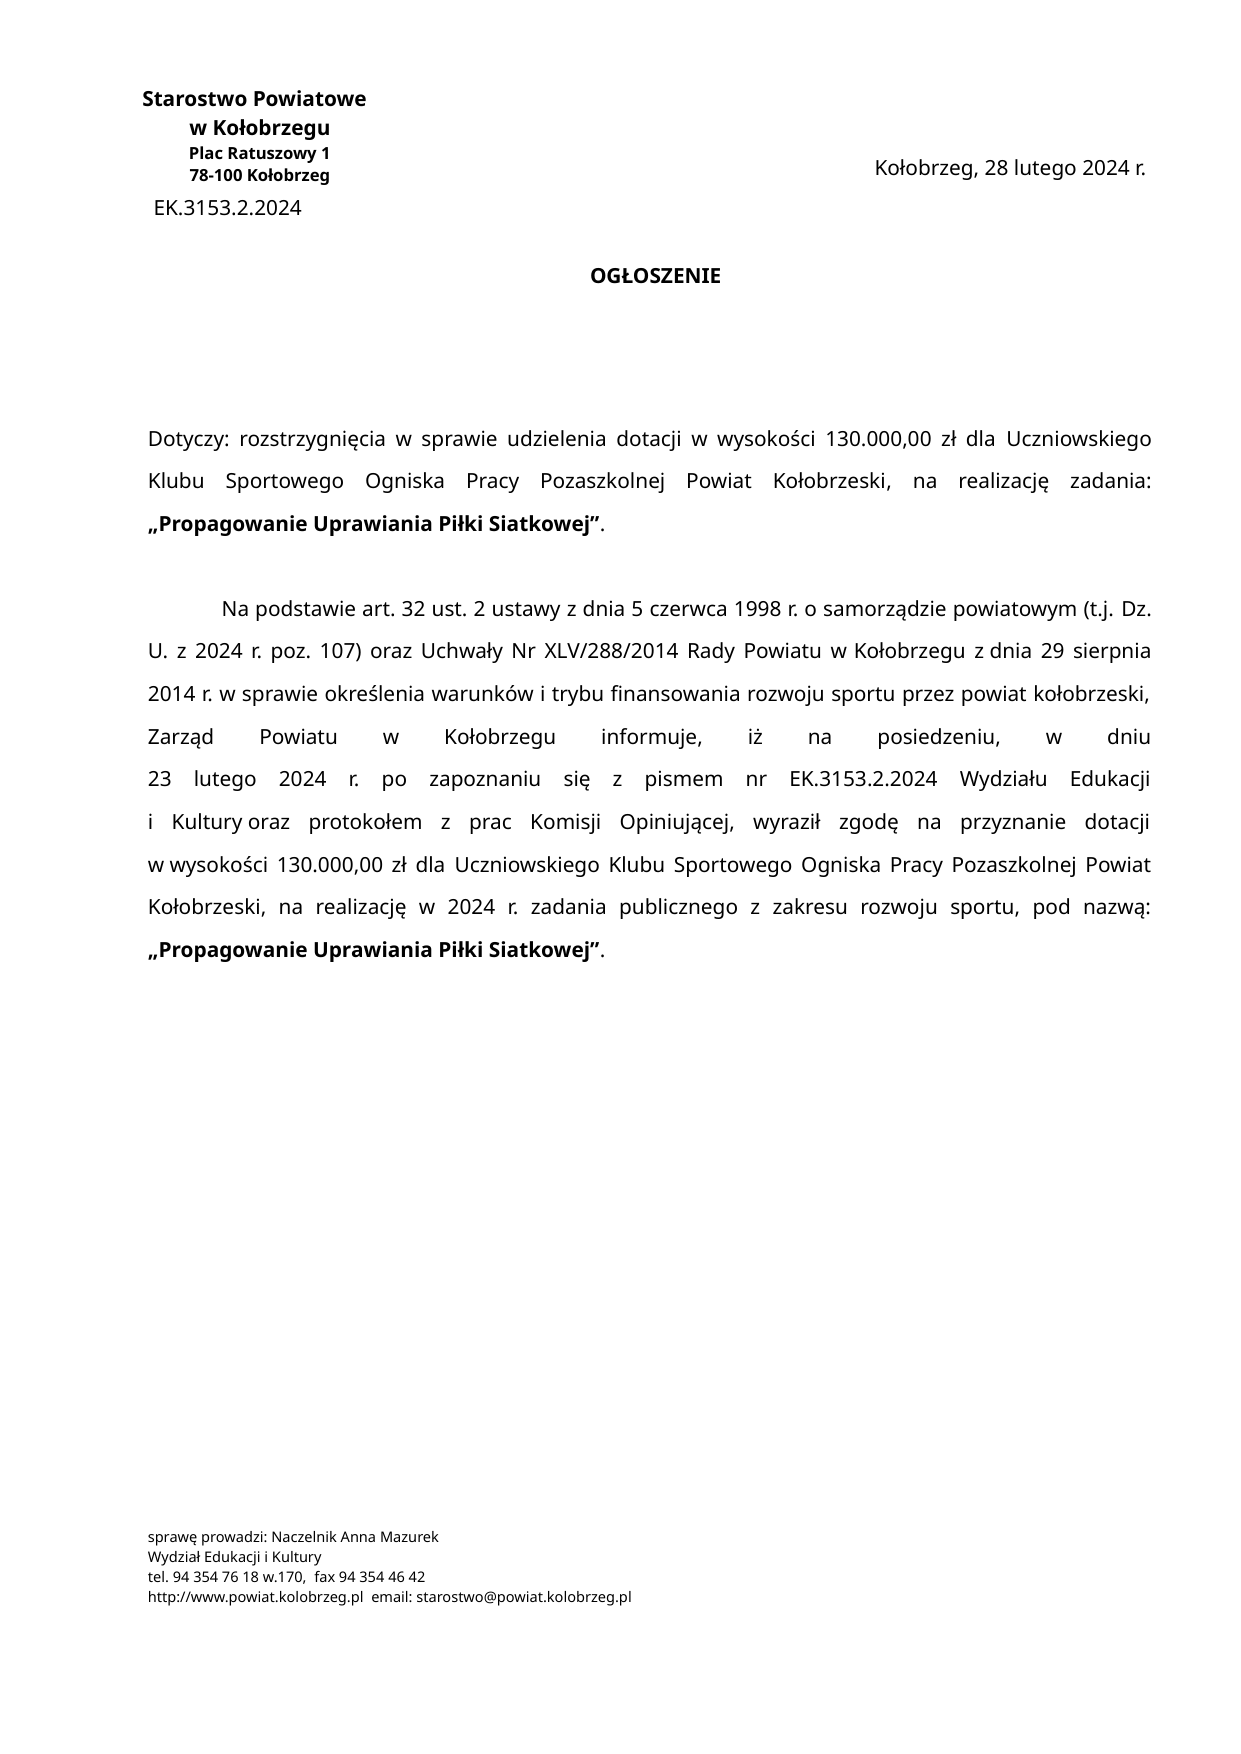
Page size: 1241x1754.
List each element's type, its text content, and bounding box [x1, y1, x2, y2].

table_header Kołobrzeg, 28 lutego 2024 r. [416, 148, 1152, 187]
text Plac Ratuszowy 1 [103, 141, 416, 164]
text w Kołobrzegu [103, 113, 416, 141]
text Dotyczy: rozstrzygnięcia w sprawie udzielenia dotacji w wysokości 130.000,00 zł dla Uczniowskiego Klubu Sportowego Ogniska Pracy Pozaszkolnej Powiat Kołobrzeski, na realizację zadania: „Propagowanie Uprawiania Piłki Siatkowej”. [148, 424, 1152, 537]
text 78-100 Kołobrzeg [103, 164, 416, 187]
text Na podstawie art. 32 ust. 2 ustawy z dnia 5 czerwca 1998 r. o samorządzie powiatowym (t.j. Dz. U. z 2024 r. poz. 107) oraz Uchwały Nr XLV/288/2014 Rady Powiatu w Kołobrzegu z dnia 29 sierpnia 2014 r. w sprawie określenia warunków i trybu finansowania rozwoju sportu przez powiat kołobrzeski, Zarząd Powiatu w Kołobrzegu informuje, iż na posiedzeniu, w dniu 23 lutego 2024 r. po zapoznaniu się z pismem nr EK.3153.2.2024 Wydziału Edukacji i Kultury oraz protokołem z prac Komisji Opiniującej, wyraził zgodę na przyznanie dotacji w wysokości 130.000,00 zł dla Uczniowskiego Klubu Sportowego Ogniska Pracy Pozaszkolnej Powiat Kołobrzeski, na realizację w 2024 r. zadania publicznego z zakresu rozwoju sportu, pod nazwą: „Propagowanie Uprawiania Piłki Siatkowej”. [148, 594, 1152, 963]
table_cell EK.3153.2.2024 [148, 188, 1152, 256]
table_cell OGŁOSZENIE [160, 256, 1152, 296]
table_cell [148, 256, 159, 296]
text Starostwo Powiatowe [103, 84, 416, 113]
